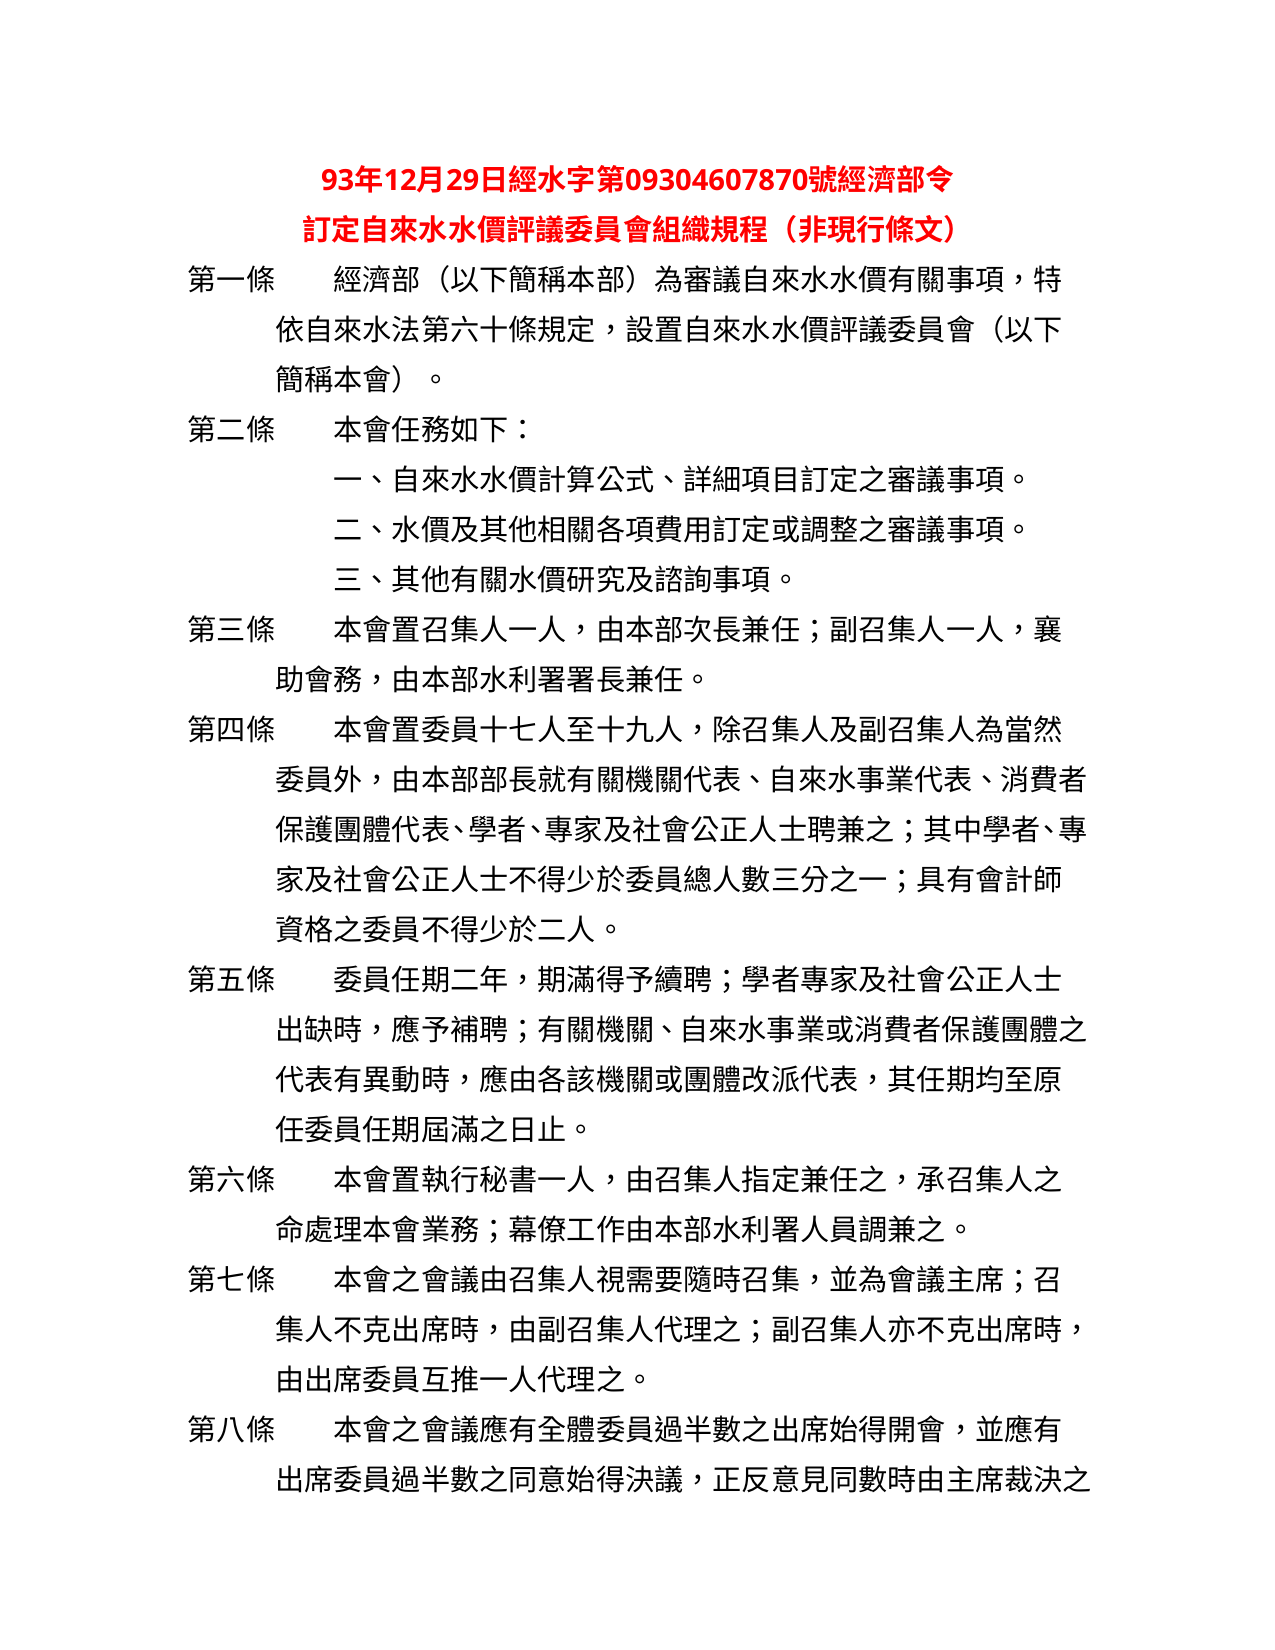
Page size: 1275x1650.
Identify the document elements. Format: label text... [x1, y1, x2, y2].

text 第二條 本會任務如下： [187, 400, 1087, 450]
text 訂定自來水水價評議委員會組織規程（非現行條文） [187, 200, 1087, 250]
text 第六條 本會置執行秘書一人，由召集人指定兼任之，承召集人之命處理本會業務；幕僚工作由本部水利署人員調兼之。 [187, 1150, 1087, 1250]
text 第三條 本會置召集人一人，由本部次長兼任；副召集人一人，襄助會務，由本部水利署署長兼任。 [187, 600, 1087, 700]
text 第一條 經濟部（以下簡稱本部）為審議自來水水價有關事項，特依自來水法第六十條規定，設置自來水水價評議委員會（以下簡稱本會）。 [187, 250, 1087, 400]
text 第四條 本會置委員十七人至十九人，除召集人及副召集人為當然委員外，由本部部長就有關機關代表、自來水事業代表、消費者保護團體代表、學者、專家及社會公正人士聘兼之；其中學者、專家及社會公正人士不得少於委員總人數三分之一；具有會計師資格之委員不得少於二人。 [187, 700, 1087, 950]
text 第七條 本會之會議由召集人視需要隨時召集，並為會議主席；召集人不克出席時，由副召集人代理之；副召集人亦不克出席時，由出席委員互推一人代理之。 [187, 1250, 1087, 1400]
text 三、其他有關水價研究及諮詢事項。 [187, 550, 1087, 600]
text 第五條 委員任期二年，期滿得予續聘；學者專家及社會公正人士出缺時，應予補聘；有關機關、自來水事業或消費者保護團體之代表有異動時，應由各該機關或團體改派代表，其任期均至原任委員任期屆滿之日止。 [187, 950, 1087, 1150]
text 一、自來水水價計算公式、詳細項目訂定之審議事項。 [187, 450, 1087, 500]
text 93年12月29日經水字第09304607870號經濟部令 [187, 150, 1087, 200]
text 第八條 本會之會議應有全體委員過半數之出席始得開會，並應有出席委員過半數之同意始得決議，正反意見同數時由主席裁決之。 [187, 1400, 1087, 1500]
text 二、水價及其他相關各項費用訂定或調整之審議事項。 [187, 500, 1087, 550]
